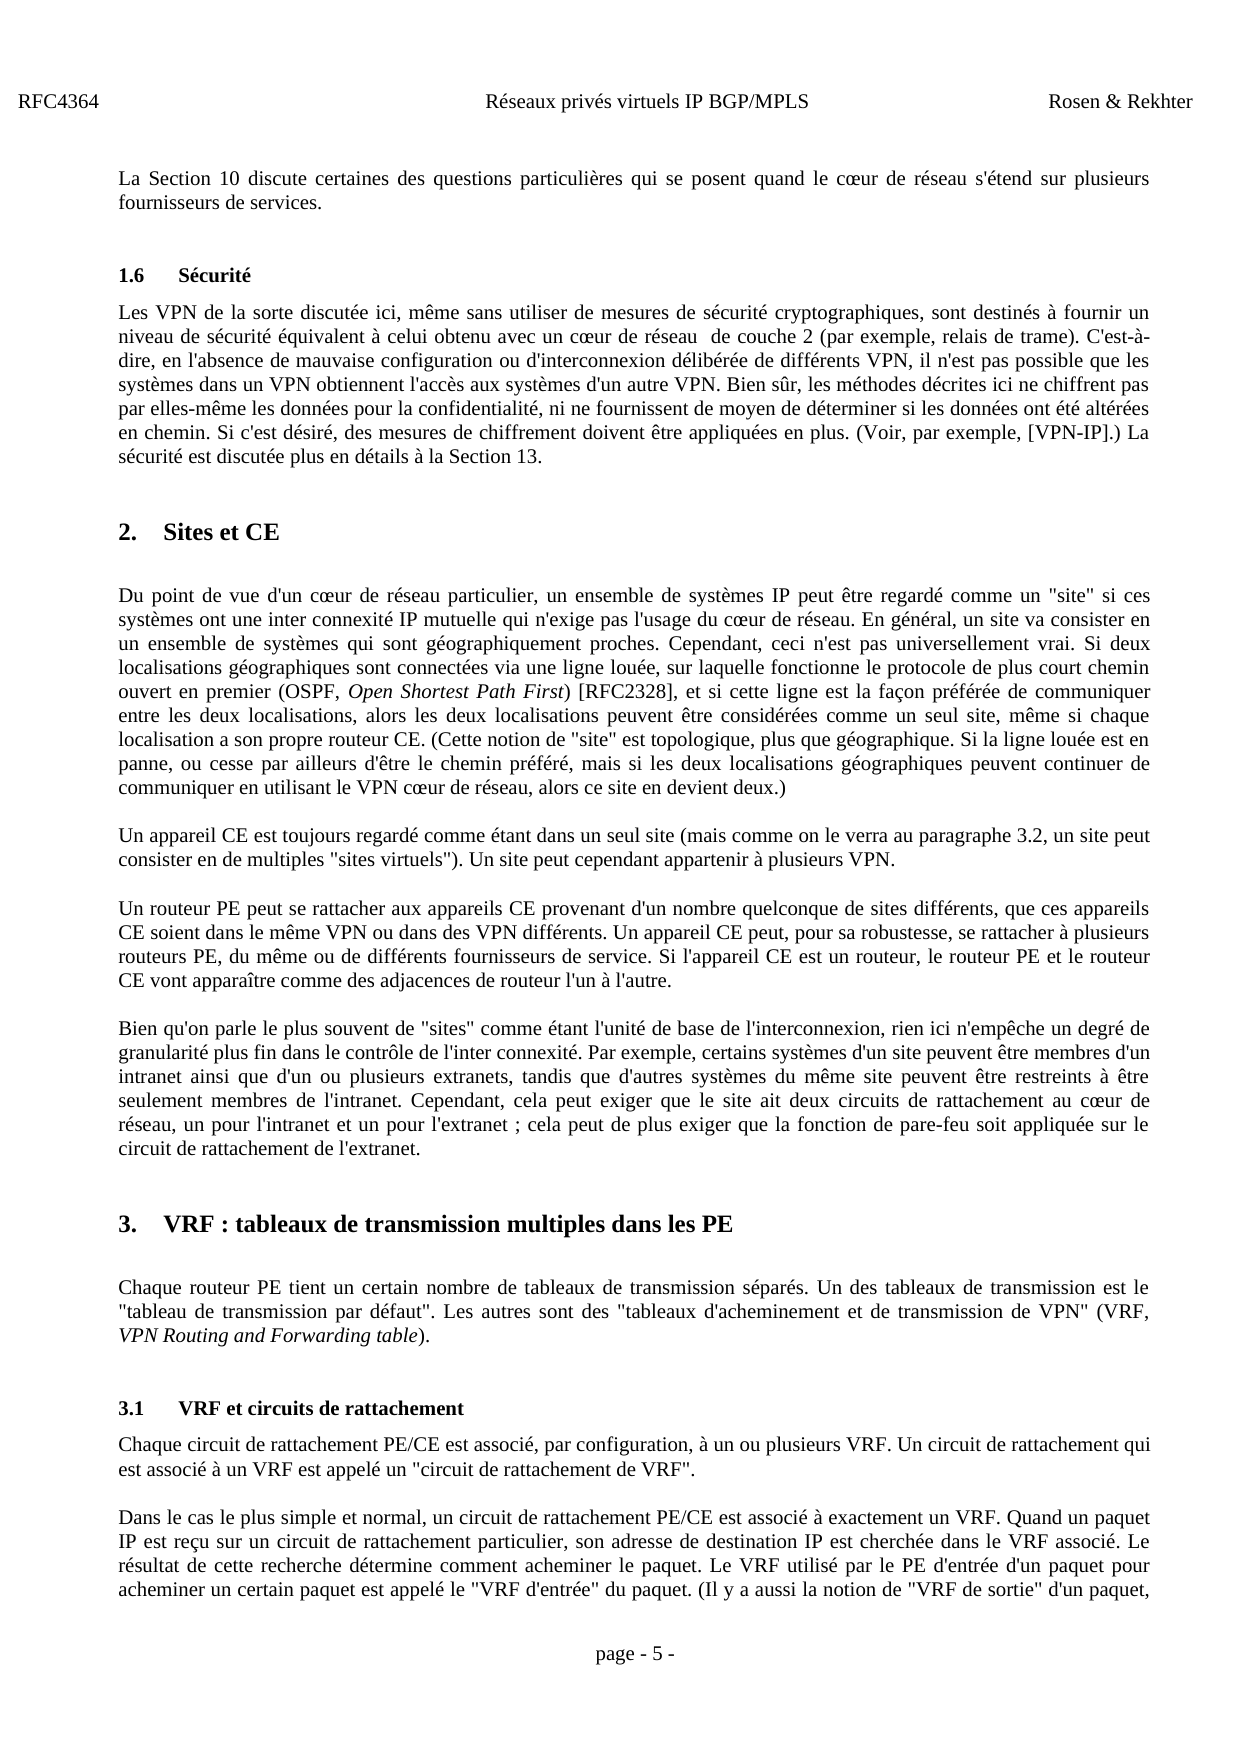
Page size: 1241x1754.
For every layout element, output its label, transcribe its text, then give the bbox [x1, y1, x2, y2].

subtitle 3.1 VRF et circuits de rattachement [118, 1396, 1152, 1420]
text Dans le cas le plus simple et normal, un circuit de rattachement PE/CE est associé à exactement un VRF. Quand un paquet IP est reçu sur un circuit de rattachement particulier, son adresse de destination IP est cherchée dans le VRF associé. Le résultat de cette recherche détermine comment acheminer le paquet. Le VRF utilisé par le PE d'entrée d'un paquet pour acheminer un certain paquet est appelé le "VRF d'entrée" du paquet. (Il y a aussi la notion de "VRF de sortie" d'un paquet, [118, 1504, 1152, 1601]
text Les VPN de la sorte discutée ici, même sans utiliser de mesures de sécurité cryptographiques, sont destinés à fournir un niveau de sécurité équivalent à celui obtenu avec un cœur de réseau de couche 2 (par exemple, relais de trame). C'est-à-dire, en l'absence de mauvaise configuration ou d'interconnexion délibérée de différents VPN, il n'est pas possible que les systèmes dans un VPN obtiennent l'accès aux systèmes d'un autre VPN. Bien sûr, les méthodes décrites ici ne chiffrent pas par elles-même les données pour la confidentialité, ni ne fournissent de moyen de déterminer si les données ont été altérées en chemin. Si c'est désiré, des mesures de chiffrement doivent être appliquées en plus. (Voir, par exemple, [VPN-IP].) La sécurité est discutée plus en détails à la Section 13. [118, 300, 1152, 468]
text Chaque circuit de rattachement PE/CE est associé, par configuration, à un ou plusieurs VRF. Un circuit de rattachement qui est associé à un VRF est appelé un "circuit de rattachement de VRF". [118, 1432, 1152, 1481]
text Un routeur PE peut se rattacher aux appareils CE provenant d'un nombre quelconque de sites différents, que ces appareils CE soient dans le même VPN ou dans des VPN différents. Un appareil CE peut, pour sa robustesse, se rattacher à plusieurs routeurs PE, du même ou de différents fournisseurs de service. Si l'appareil CE est un routeur, le routeur PE et le routeur CE vont apparaître comme des adjacences de routeur l'un à l'autre. [118, 896, 1152, 992]
subtitle 1.6 Sécurité [118, 263, 1152, 287]
subtitle 2. Sites et CE [118, 517, 1152, 546]
text Un appareil CE est toujours regardé comme étant dans un seul site (mais comme on le verra au paragraphe 3.2, un site peut consister en de multiples "sites virtuels"). Un site peut cependant appartenir à plusieurs VPN. [118, 823, 1152, 871]
text Chaque routeur PE tient un certain nombre de tableaux de transmission séparés. Un des tableaux de transmission est le "tableau de transmission par défaut". Les autres sont des "tableaux d'acheminement et de transmission de VPN" (VRF, VPN Routing and Forwarding table). [118, 1274, 1152, 1347]
subtitle 3. VRF : tableaux de transmission multiples dans les PE [118, 1209, 1152, 1238]
text La Section 10 discute certaines des questions particulières qui se posent quand le cœur de réseau s'étend sur plusieurs fournisseurs de services. [118, 166, 1152, 214]
text Du point de vue d'un cœur de réseau particulier, un ensemble de systèmes IP peut être regardé comme un "site" si ces systèmes ont une inter connexité IP mutuelle qui n'exige pas l'usage du cœur de réseau. En général, un site va consister en un ensemble de systèmes qui sont géographiquement proches. Cependant, ceci n'est pas universellement vrai. Si deux localisations géographiques sont connectées via une ligne louée, sur laquelle fonctionne le protocole de plus court chemin ouvert en premier (OSPF, Open Shortest Path First) [RFC2328], et si cette ligne est la façon préférée de communiquer entre les deux localisations, alors les deux localisations peuvent être considérées comme un seul site, même si chaque localisation a son propre routeur CE. (Cette notion de "site" est topologique, plus que géographique. Si la ligne louée est en panne, ou cesse par ailleurs d'être le chemin préféré, mais si les deux localisations géographiques peuvent continuer de communiquer en utilisant le VPN cœur de réseau, alors ce site en devient deux.) [118, 583, 1152, 799]
text Bien qu'on parle le plus souvent de "sites" comme étant l'unité de base de l'interconnexion, rien ici n'empêche un degré de granularité plus fin dans le contrôle de l'inter connexité. Par exemple, certains systèmes d'un site peuvent être membres d'un intranet ainsi que d'un ou plusieurs extranets, tandis que d'autres systèmes du même site peuvent être restreints à être seulement membres de l'intranet. Cependant, cela peut exiger que le site ait deux circuits de rattachement au cœur de réseau, un pour l'intranet et un pour l'extranet ; cela peut de plus exiger que la fonction de pare-feu soit appliquée sur le circuit de rattachement de l'extranet. [118, 1016, 1152, 1160]
